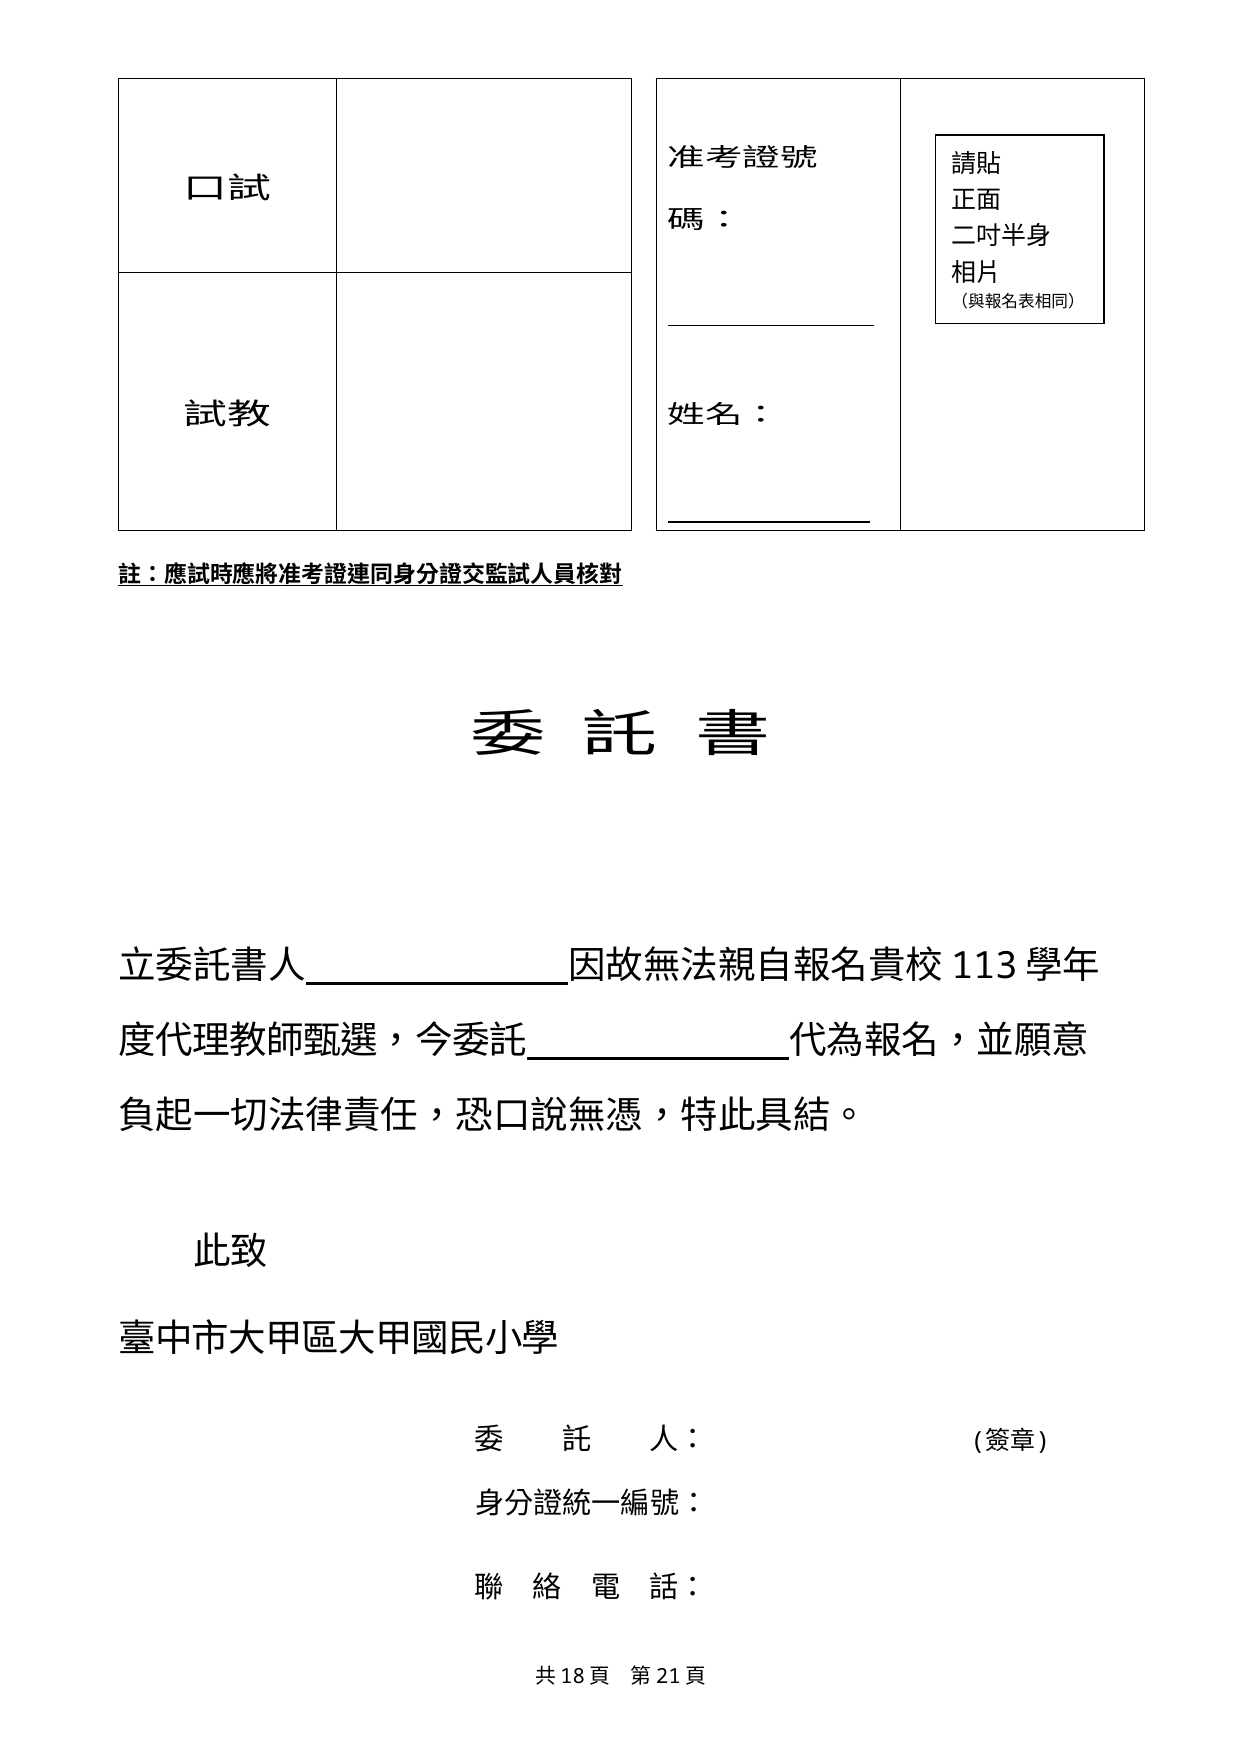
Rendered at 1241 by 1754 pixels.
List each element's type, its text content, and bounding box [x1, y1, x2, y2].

table_cell [632, 272, 656, 530]
table_cell [337, 273, 631, 530]
text 此致 [118, 1206, 1122, 1269]
table_cell [632, 78, 656, 272]
table_cell 准考證號碼： 姓名： [657, 79, 900, 530]
table_cell [337, 79, 631, 272]
text 委 託 人： (簽章) [468, 1416, 1122, 1458]
text 身分證統一編號： [468, 1479, 1122, 1522]
table_cell 口試 [119, 79, 336, 272]
table_cell [901, 79, 1144, 530]
text 臺中市大甲區大甲國民小學 [118, 1294, 1122, 1356]
text 委 託 書 [118, 656, 1122, 781]
text 註：應試時應將准考證連同身分證交監試人員核對 [118, 531, 1122, 594]
text 聯 絡 電 話： [468, 1564, 1122, 1606]
text 立委託書人 因故無法親自報名貴校113學年度代理教師甄選，今委託 代為報名，並願意負起一切法律責任，恐口說無憑，特此具結。 [118, 919, 1122, 1144]
table_cell 試教 [119, 273, 336, 530]
